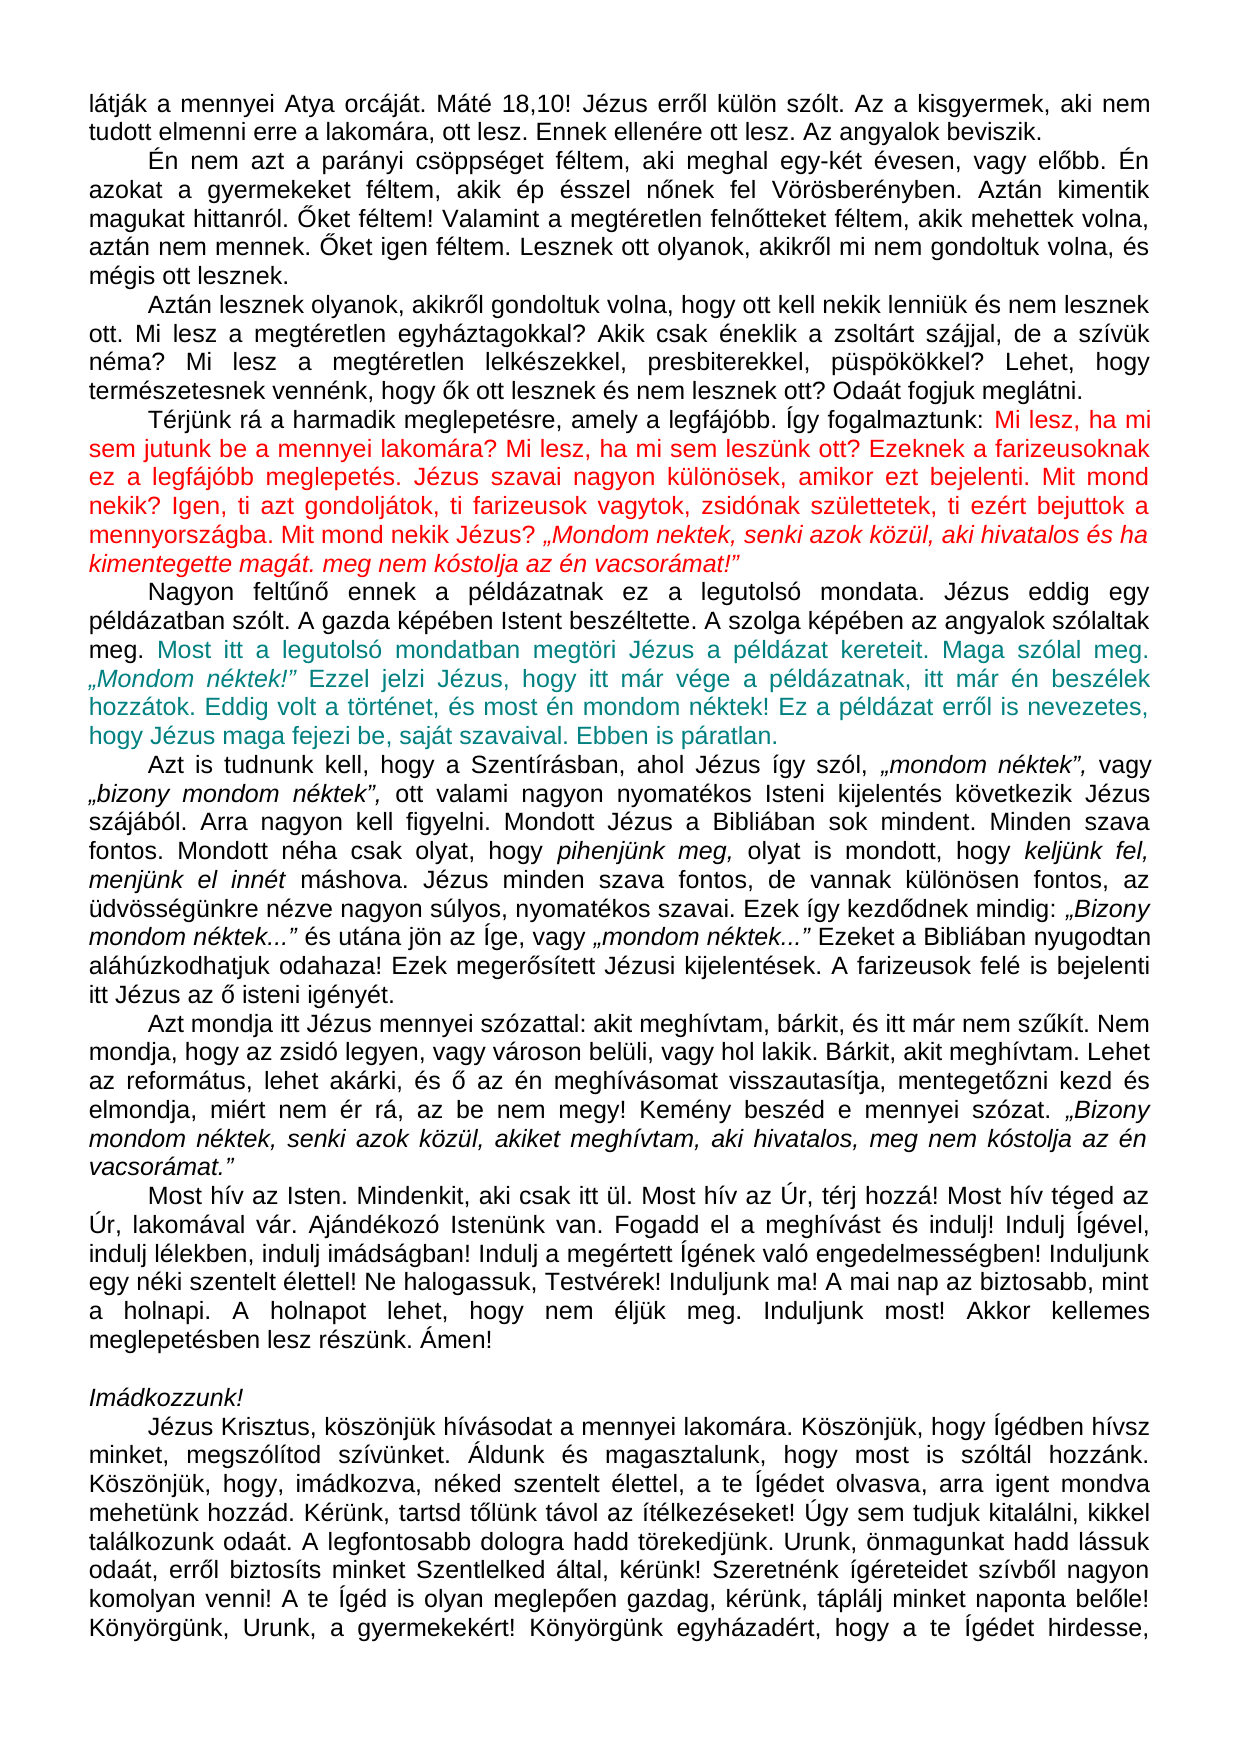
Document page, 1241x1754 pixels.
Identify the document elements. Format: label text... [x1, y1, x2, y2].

text Most hív az Isten. Mindenkit, aki csak itt ül. Most hív az Úr, térj hozzá! Most hív téged az Úr, lakomával vár. Ajándékozó Istenünk van. Fogadd el a meghívást és indulj! Indulj Ígével, indulj lélekben, indulj imádságban! Indulj a megértett Ígének való engedelmességben! Induljunk egy néki szentelt élettel! Ne halogassuk, Testvérek! Induljunk ma! A mai nap az biztosabb, mint a holnapi. A holnapot lehet, hogy nem éljük meg. Induljunk most! Akkor kellemes meglepetésben lesz részünk. Ámen! [88, 1181, 1152, 1353]
text Azt is tudnunk kell, hogy a Szentírásban, ahol Jézus így szól, „mondom néktek”, vagy „bizony mondom néktek”, ott valami nagyon nyomatékos Isteni kijelentés következik Jézus szájából. Arra nagyon kell figyelni. Mondott Jézus a Bibliában sok mindent. Minden szava fontos. Mondott néha csak olyat, hogy pihenjünk meg, olyat is mondott, hogy keljünk fel, menjünk el innét máshova. Jézus minden szava fontos, de vannak különösen fontos, az üdvösségünkre nézve nagyon súlyos, nyomatékos szavai. Ezek így kezdődnek mindig: „Bizony mondom néktek...” és utána jön az Íge, vagy „mondom néktek...” Ezeket a Bibliában nyugodtan aláhúzkodhatjuk odahaza! Ezek megerősített Jézusi kijelentések. A farizeusok felé is bejelenti itt Jézus az ő isteni igényét. [88, 750, 1152, 1008]
text Én nem azt a parányi csöppséget féltem, aki meghal egy-két évesen, vagy előbb. Én azokat a gyermekeket féltem, akik ép ésszel nőnek fel Vörösberényben. Aztán kimentik magukat hittanról. Őket féltem! Valamint a megtéretlen felnőtteket féltem, akik mehettek volna, aztán nem mennek. Őket igen féltem. Lesznek ott olyanok, akikről mi nem gondoltuk volna, és mégis ott lesznek. [88, 146, 1152, 290]
text Aztán lesznek olyanok, akikről gondoltuk volna, hogy ott kell nekik lenniük és nem lesznek ott. Mi lesz a megtéretlen egyháztagokkal? Akik csak éneklik a zsoltárt szájjal, de a szívük néma? Mi lesz a megtéretlen lelkészekkel, presbiterekkel, püspökökkel? Lehet, hogy természetesnek vennénk, hogy ők ott lesznek és nem lesznek ott? Odaát fogjuk meglátni. [88, 290, 1152, 405]
text Jézus Krisztus, köszönjük hívásodat a mennyei lakomára. Köszönjük, hogy Ígédben hívsz minket, megszólítod szívünket. Áldunk és magasztalunk, hogy most is szóltál hozzánk. Köszönjük, hogy, imádkozva, néked szentelt élettel, a te Ígédet olvasva, arra igent mondva mehetünk hozzád. Kérünk, tartsd tőlünk távol az ítélkezéseket! Úgy sem tudjuk kitalálni, kikkel találkozunk odaát. A legfontosabb dologra hadd törekedjünk. Urunk, önmagunkat hadd lássuk odaát, erről biztosíts minket Szentlelked által, kérünk! Szeretnénk ígéreteidet szívből nagyon komolyan venni! A te Ígéd is olyan meglepően gazdag, kérünk, táplálj minket naponta belőle! Könyörgünk, Urunk, a gyermekekért! Könyörgünk egyházadért, hogy a te Ígédet hirdesse, [88, 1412, 1152, 1642]
text látják a mennyei Atya orcáját. Máté 18,10! Jézus erről külön szólt. Az a kisgyermek, aki nem tudott elmenni erre a lakomára, ott lesz. Ennek ellenére ott lesz. Az angyalok beviszik. [88, 88, 1152, 146]
text Nagyon feltűnő ennek a példázatnak ez a legutolsó mondata. Jézus eddig egy példázatban szólt. A gazda képében Istent beszéltette. A szolga képében az angyalok szólaltak meg. Most itt a legutolsó mondatban megtöri Jézus a példázat kereteit. Maga szólal meg. „Mondom néktek!” Ezzel jelzi Jézus, hogy itt már vége a példázatnak, itt már én beszélek hozzátok. Eddig volt a történet, és most én mondom néktek! Ez a példázat erről is nevezetes, hogy Jézus maga fejezi be, saját szavaival. Ebben is páratlan. [88, 577, 1152, 750]
text Azt mondja itt Jézus mennyei szózattal: akit meghívtam, bárkit, és itt már nem szűkít. Nem mondja, hogy az zsidó legyen, vagy városon belüli, vagy hol lakik. Bárkit, akit meghívtam. Lehet az református, lehet akárki, és ő az én meghívásomat visszautasítja, mentegetőzni kezd és elmondja, miért nem ér rá, az be nem megy! Kemény beszéd e mennyei szózat. „Bizony mondom néktek, senki azok közül, akiket meghívtam, aki hivatalos, meg nem kóstolja az én vacsorámat.” [88, 1008, 1152, 1181]
text Térjünk rá a harmadik meglepetésre, amely a legfájóbb. Így fogalmaztunk: Mi lesz, ha mi sem jutunk be a mennyei lakomára? Mi lesz, ha mi sem leszünk ott? Ezeknek a farizeusoknak ez a legfájóbb meglepetés. Jézus szavai nagyon különösek, amikor ezt bejelenti. Mit mond nekik? Igen, ti azt gondoljátok, ti farizeusok vagytok, zsidónak születtetek, ti ezért bejuttok a mennyországba. Mit mond nekik Jézus? „Mondom nektek, senki azok közül, aki hivatalos és ha kimentegette magát. meg nem kóstolja az én vacsorámat!” [88, 405, 1152, 577]
text Imádkozzunk! [88, 1383, 1152, 1412]
